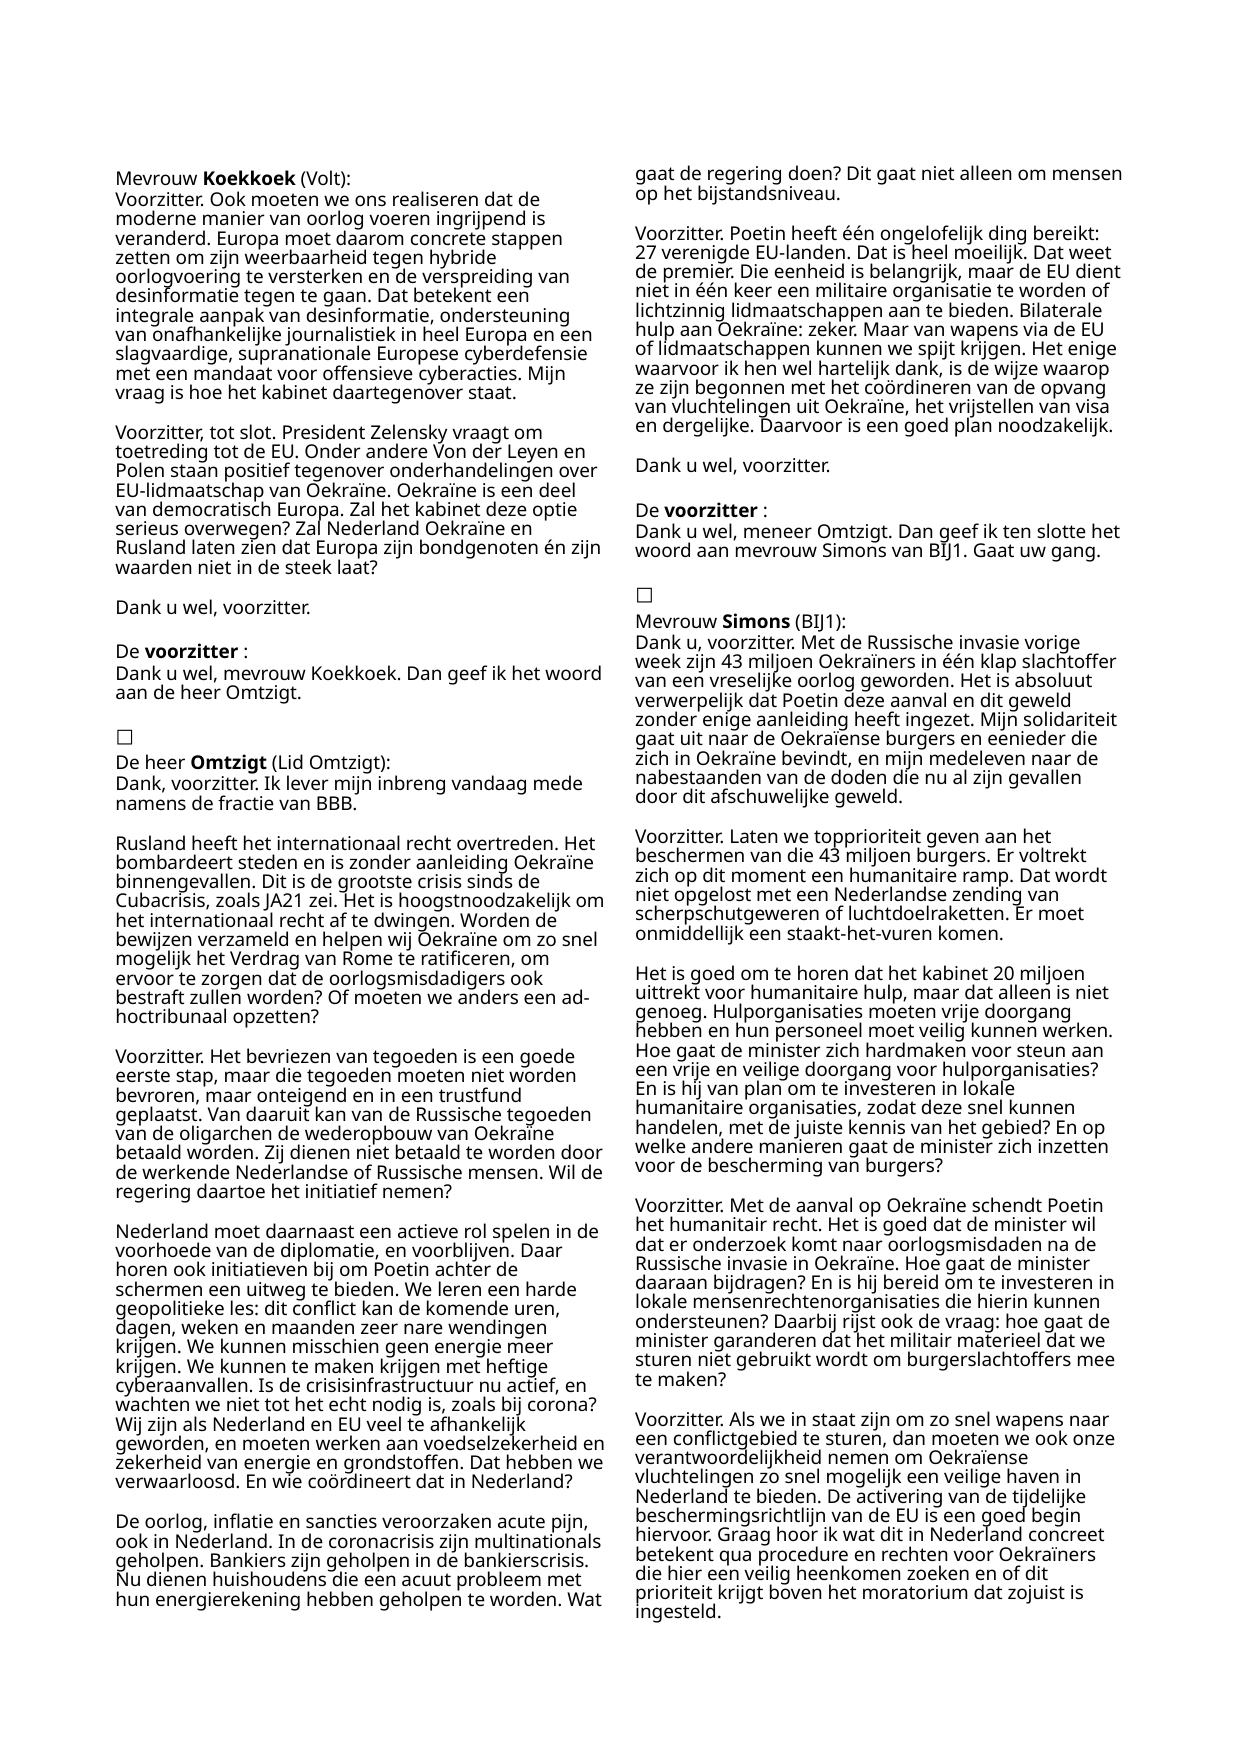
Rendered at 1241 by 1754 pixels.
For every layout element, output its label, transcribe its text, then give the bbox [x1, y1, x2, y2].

text ⬜ [115, 724, 605, 749]
text Het is goed om te horen dat het kabinet 20 miljoen uittrekt voor humanitaire hulp, maar dat alleen is niet genoeg. Hulporganisaties moeten vrije doorgang hebben en hun personeel moet veilig kunnen werken. Hoe gaat de minister zich hardmaken voor steun aan een vrije en veilige doorgang voor hulporganisaties? En is hij van plan om te investeren in lokale humanitaire organisaties, zodat deze snel kunnen handelen, met de juiste kennis van het gebied? En op welke andere manieren gaat de minister zich inzetten voor de bescherming van burgers? [635, 964, 1125, 1176]
text Voorzitter. Poetin heeft één ongelofelijk ding bereikt: 27 verenigde EU-landen. Dat is heel moeilijk. Dat weet de premier. Die eenheid is belangrijk, maar de EU dient niet in één keer een militaire organisatie te worden of lichtzinnig lidmaatschappen aan te bieden. Bilaterale hulp aan Oekraïne: zeker. Maar van wapens via de EU of lidmaatschappen kunnen we spijt krijgen. Het enige waarvoor ik hen wel hartelijk dank, is de wijze waarop ze zijn begonnen met het coördineren van de opvang van vluchtelingen uit Oekraïne, het vrijstellen van visa en dergelijke. Daarvoor is een goed plan noodzakelijk. [635, 224, 1125, 437]
text Dank u wel, meneer Omtzigt. Dan geef ik ten slotte het woord aan mevrouw Simons van BIJ1. Gaat uw gang. [635, 523, 1125, 562]
text Mevrouw Koekkoek (Volt): [115, 165, 605, 191]
text gaat de regering doen? Dit gaat niet alleen om mensen op het bijstandsniveau. [635, 165, 1125, 204]
text Voorzitter. Met de aanval op Oekraïne schendt Poetin het humanitair recht. Het is goed dat de minister wil dat er onderzoek komt naar oorlogsmisdaden na de Russische invasie in Oekraïne. Hoe gaat de minister daaraan bijdragen? En is hij bereid om te investeren in lokale mensenrechtenorganisaties die hierin kunnen ondersteunen? Daarbij rijst ook de vraag: hoe gaat de minister garanderen dat het militair materieel dat we sturen niet gebruikt wordt om burgerslachtoffers mee te maken? [635, 1197, 1125, 1390]
text Voorzitter, tot slot. President Zelensky vraagt om toetreding tot de EU. Onder andere Von der Leyen en Polen staan positief tegenover onderhandelingen over EU-lidmaatschap van Oekraïne. Oekraïne is een deel van democratisch Europa. Zal het kabinet deze optie serieus overwegen? Zal Nederland Oekraïne en Rusland laten zien dat Europa zijn bondgenoten én zijn waarden niet in de steek laat? [115, 424, 605, 578]
text Voorzitter. Ook moeten we ons realiseren dat de moderne manier van oorlog voeren ingrijpend is veranderd. Europa moet daarom concrete stappen zetten om zijn weerbaarheid tegen hybride oorlogvoering te versterken en de verspreiding van desinformatie tegen te gaan. Dat betekent een integrale aanpak van desinformatie, ondersteuning van onafhankelijke journalistiek in heel Europa en een slagvaardige, supranationale Europese cyberdefensie met een mandaat voor offensieve cyberacties. Mijn vraag is hoe het kabinet daartegenover staat. [115, 191, 605, 403]
text Dank u wel, voorzitter. [115, 599, 605, 618]
text Dank u, voorzitter. Met de Russische invasie vorige week zijn 43 miljoen Oekraïners in één klap slachtoffer van een vreselijke oorlog geworden. Het is absoluut verwerpelijk dat Poetin deze aanval en dit geweld zonder enige aanleiding heeft ingezet. Mijn solidariteit gaat uit naar de Oekraïense burgers en eenieder die zich in Oekraïne bevindt, en mijn medeleven naar de nabestaanden van de doden die nu al zijn gevallen door dit afschuwelijke geweld. [635, 634, 1125, 807]
text De oorlog, inflatie en sancties veroorzaken acute pijn, ook in Nederland. In de coronacrisis zijn multinationals geholpen. Bankiers zijn geholpen in de bankierscrisis. Nu dienen huishoudens die een acuut probleem met hun energierekening hebben geholpen te worden. Wat [115, 1513, 605, 1610]
text De heer Omtzigt (Lid Omtzigt): [115, 749, 605, 775]
text Dank, voorzitter. Ik lever mijn inbreng vandaag mede namens de fractie van BBB. [115, 775, 605, 814]
text Rusland heeft het internationaal recht overtreden. Het bombardeert steden en is zonder aanleiding Oekraïne binnengevallen. Dit is de grootste crisis sinds de Cubacrisis, zoals JA21 zei. Het is hoogstnoodzakelijk om het internationaal recht af te dwingen. Worden de bewijzen verzameld en helpen wij Oekraïne om zo snel mogelijk het Verdrag van Rome te ratificeren, om ervoor te zorgen dat de oorlogsmisdadigers ook bestraft zullen worden? Of moeten we anders een ad-hoctribunaal opzetten? [115, 834, 605, 1027]
text De voorzitter : [115, 639, 605, 664]
text Mevrouw Simons (BIJ1): [635, 608, 1125, 634]
text Voorzitter. Het bevriezen van tegoeden is een goede eerste stap, maar die tegoeden moeten niet worden bevroren, maar onteigend en in een trustfund geplaatst. Van daaruit kan van de Russische tegoeden van de oligarchen de wederopbouw van Oekraïne betaald worden. Zij dienen niet betaald te worden door de werkende Nederlandse of Russische mensen. Wil de regering daartoe het initiatief nemen? [115, 1048, 605, 1202]
text Voorzitter. Als we in staat zijn om zo snel wapens naar een conflictgebied te sturen, dan moeten we ook onze verantwoordelijkheid nemen om Oekraïense vluchtelingen zo snel mogelijk een veilige haven in Nederland te bieden. De activering van de tijdelijke beschermingsrichtlijn van de EU is een goed begin hiervoor. Graag hoor ik wat dit in Nederland concreet betekent qua procedure en rechten voor Oekraïners die hier een veilig heenkomen zoeken en of dit prioriteit krijgt boven het moratorium dat zojuist is ingesteld. [635, 1411, 1125, 1623]
text Dank u wel, mevrouw Koekkoek. Dan geef ik het woord aan de heer Omtzigt. [115, 664, 605, 703]
text De voorzitter : [635, 497, 1125, 523]
text Nederland moet daarnaast een actieve rol spelen in de voorhoede van de diplomatie, en voorblijven. Daar horen ook initiatieven bij om Poetin achter de schermen een uitweg te bieden. We leren een harde geopolitieke les: dit conflict kan de komende uren, dagen, weken en maanden zeer nare wendingen krijgen. We kunnen misschien geen energie meer krijgen. We kunnen te maken krijgen met heftige cyberaanvallen. Is de crisisinfrastructuur nu actief, en wachten we niet tot het echt nodig is, zoals bij corona? Wij zijn als Nederland en EU veel te afhankelijk geworden, en moeten werken aan voedselzekerheid en zekerheid van energie en grondstoffen. Dat hebben we verwaarloosd. En wie coördineert dat in Nederland? [115, 1223, 605, 1493]
text Dank u wel, voorzitter. [635, 457, 1125, 477]
text Voorzitter. Laten we topprioriteit geven aan het beschermen van die 43 miljoen burgers. Er voltrekt zich op dit moment een humanitaire ramp. Dat wordt niet opgelost met een Nederlandse zending van scherpschutgeweren of luchtdoelraketten. Er moet onmiddellijk een staakt-het-vuren komen. [635, 828, 1125, 944]
text ⬜ [635, 582, 1125, 608]
